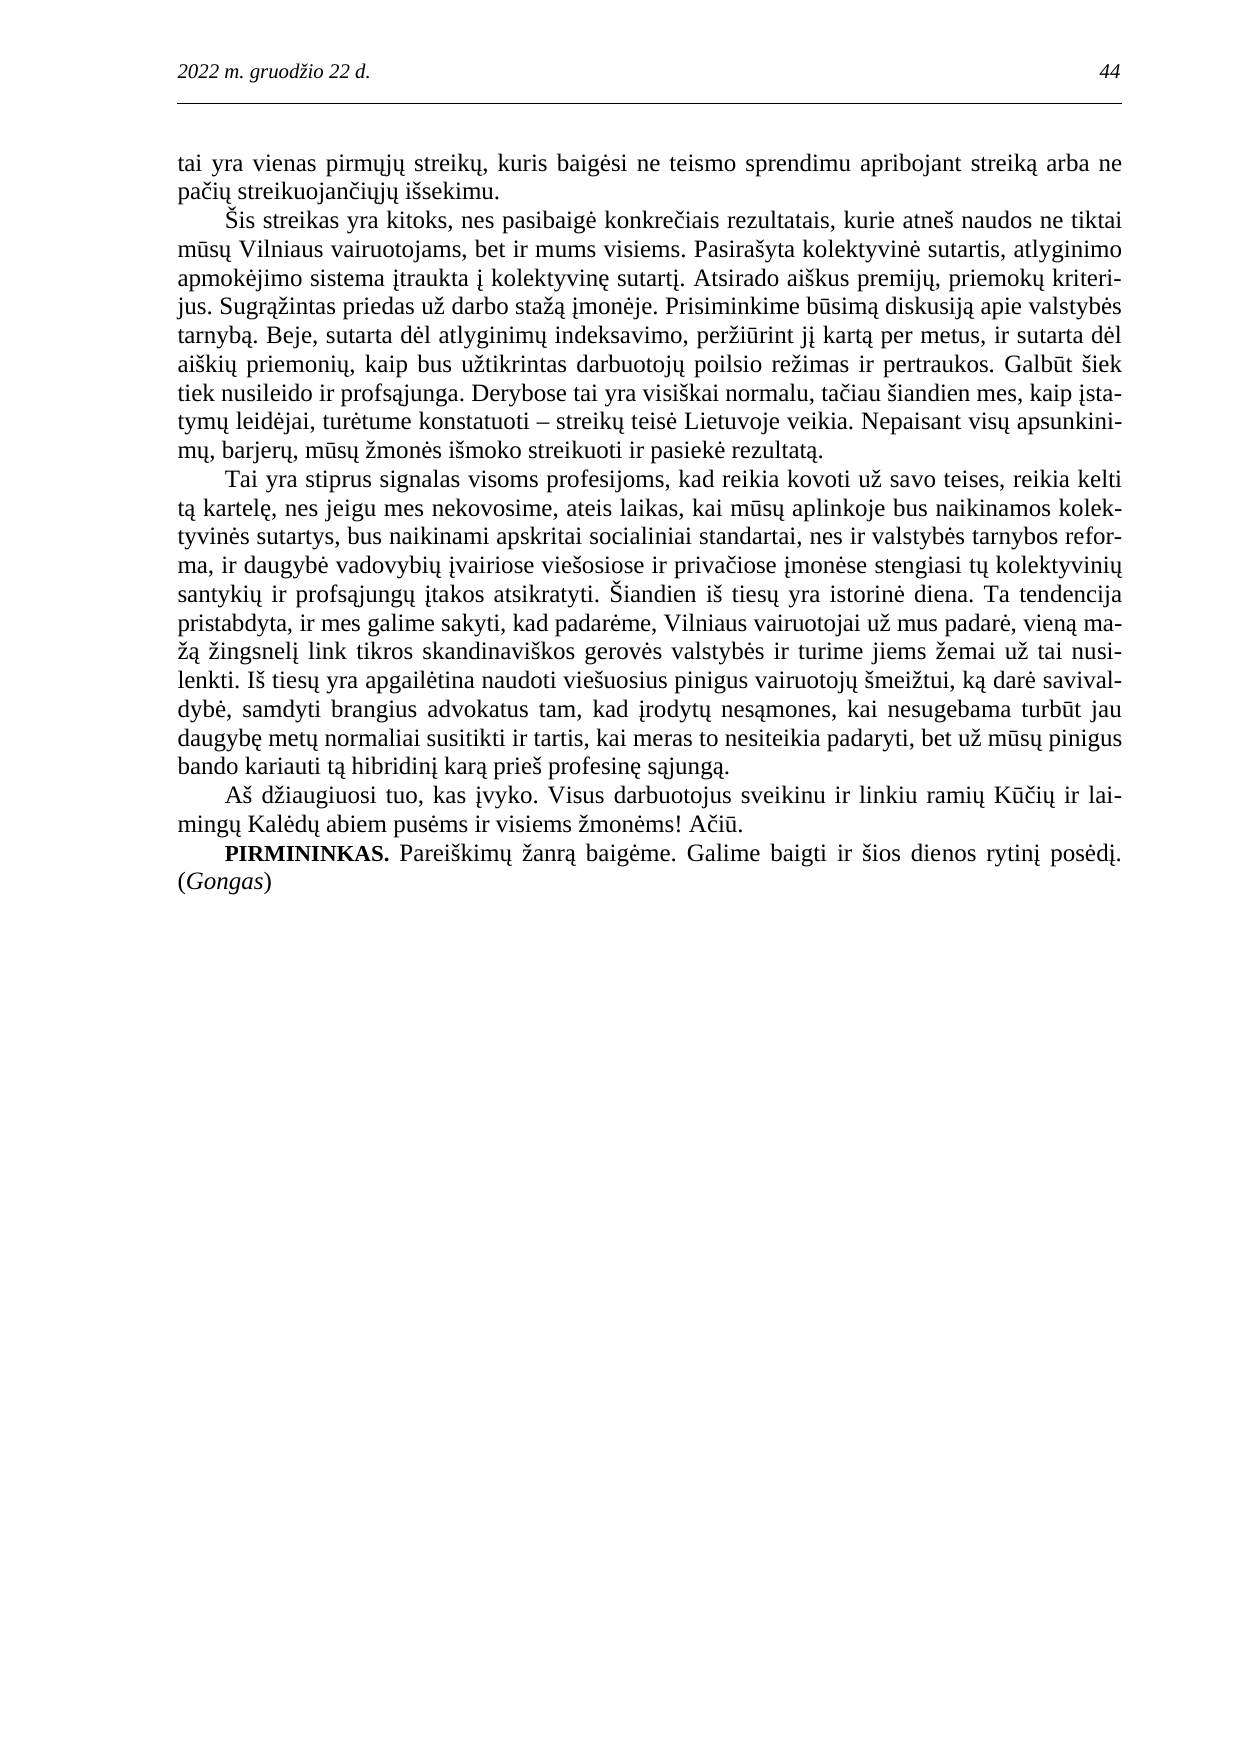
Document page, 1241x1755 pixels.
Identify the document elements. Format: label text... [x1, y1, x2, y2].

text Šis strei­kas yra ki­toks, nes pa­si­bai­gė kon­kre­čiais re­zul­ta­tais, ku­rie at­neš nau­dos ne tik­tai mū­sų Vil­niaus vai­ruo­to­jams, bet ir mums vi­siems. Pa­si­ra­šy­ta ko­lek­ty­vi­nė su­tar­tis, at­ly­gi­ni­mo ap­mo­kė­ji­mo sis­te­ma įtrauk­ta į ko­lek­ty­vi­nę su­tar­tį. At­si­ra­do aiš­kus pre­mi­jų, prie­mo­kų kri­te­ri­jus. Su­grą­žin­tas prie­das už dar­bo sta­žą įmo­nė­je. Pri­si­min­ki­me bū­si­mą dis­ku­si­ją apie vals­ty­bės tar­ny­bą. Be­je, su­tar­ta dėl at­ly­gi­ni­mų in­dek­sa­vi­mo, per­žiū­rint jį kar­tą per me­tus, ir su­tar­ta dėl aiš­kių prie­mo­nių, kaip bus už­tik­rin­tas dar­buo­to­jų po­il­sio re­ži­mas ir per­trau­kos. Gal­būt šiek tiek nu­si­lei­do ir prof­są­jun­ga. De­ry­bo­se tai yra vi­siš­kai nor­ma­lu, ta­čiau šian­dien mes, kaip įsta­ty­mų lei­dė­jai, tu­rė­tu­me kon­sta­tuo­ti – strei­kų tei­sė Lie­tu­vo­je vei­kia. Ne­pai­sant vi­sų ap­sun­ki­ni­mų, bar­je­rų, mū­sų žmo­nės iš­mo­ko strei­kuo­ti ir pa­sie­kė re­zul­ta­tą. [177, 205, 1122, 464]
text tai yra vie­nas pir­mų­jų strei­kų, ku­ris bai­gė­si ne teis­mo spren­di­mu ap­ri­bo­jant strei­ką ar­ba ne pa­čių strei­kuo­jan­čių­jų iš­se­ki­mu. [177, 148, 1122, 205]
text Aš džiau­giuo­si tuo, kas įvy­ko. Vi­sus dar­buo­to­jus svei­ki­nu ir lin­kiu ra­mių Kū­čių ir lai­min­gų Ka­lė­dų abiem pu­sėms ir vi­siems žmo­nėms! Ačiū. [177, 780, 1122, 838]
text Tai yra stip­rus sig­na­las vi­soms pro­fe­si­joms, kad rei­kia ko­vo­ti už sa­vo tei­ses, rei­kia kel­ti tą kar­te­lę, nes jei­gu mes ne­ko­vo­si­me, at­eis lai­kas, kai mū­sų ap­lin­ko­je bus nai­ki­na­mos ko­lek­ty­vi­nės su­tar­tys, bus nai­ki­na­mi ap­skri­tai so­cia­li­niai stan­dar­tai, nes ir vals­ty­bės tar­ny­bos re­for­ma, ir dau­gy­bė va­do­vy­bių įvai­rio­se vie­šo­sio­se ir pri­va­čio­se įmo­nė­se sten­gia­si tų ko­lek­ty­vi­nių san­ty­kių ir prof­są­jun­gų įta­kos at­si­kra­ty­ti. Šian­dien iš tie­sų yra is­to­ri­nė die­na. Ta ten­den­ci­ja pri­stab­dy­ta, ir mes ga­li­me sa­ky­ti, kad pa­da­rė­me, Vil­niaus vai­ruo­to­jai už mus pa­da­rė, vie­ną ma­žą žings­ne­lį link tik­ros skan­di­na­viš­kos ge­ro­vės vals­ty­bės ir tu­ri­me jiems že­mai už tai nu­si­lenk­ti. Iš tie­sų yra ap­gai­lė­ti­na nau­do­ti vie­šuo­sius pi­ni­gus vai­ruo­to­jų šmeiž­tui, ką da­rė sa­vi­val­dy­bė, sam­dy­ti bran­gius ad­vo­ka­tus tam, kad įro­dy­tų ne­są­mo­nes, kai ne­su­ge­ba­ma tur­būt jau dau­gy­bę me­tų nor­ma­liai su­si­tik­ti ir tar­tis, kai me­ras to ne­si­tei­kia pa­da­ry­ti, bet už mū­sų pi­ni­gus ban­do ka­riau­ti tą hib­ri­di­nį ka­rą prieš pro­fe­si­nę są­jun­gą. [177, 464, 1122, 780]
text PIRMININKAS. Pa­reiš­ki­mų žan­rą bai­gė­me. Ga­li­me baig­ti ir šios die­nos ry­ti­nį po­sė­dį. (Gon­gas) [177, 838, 1122, 895]
